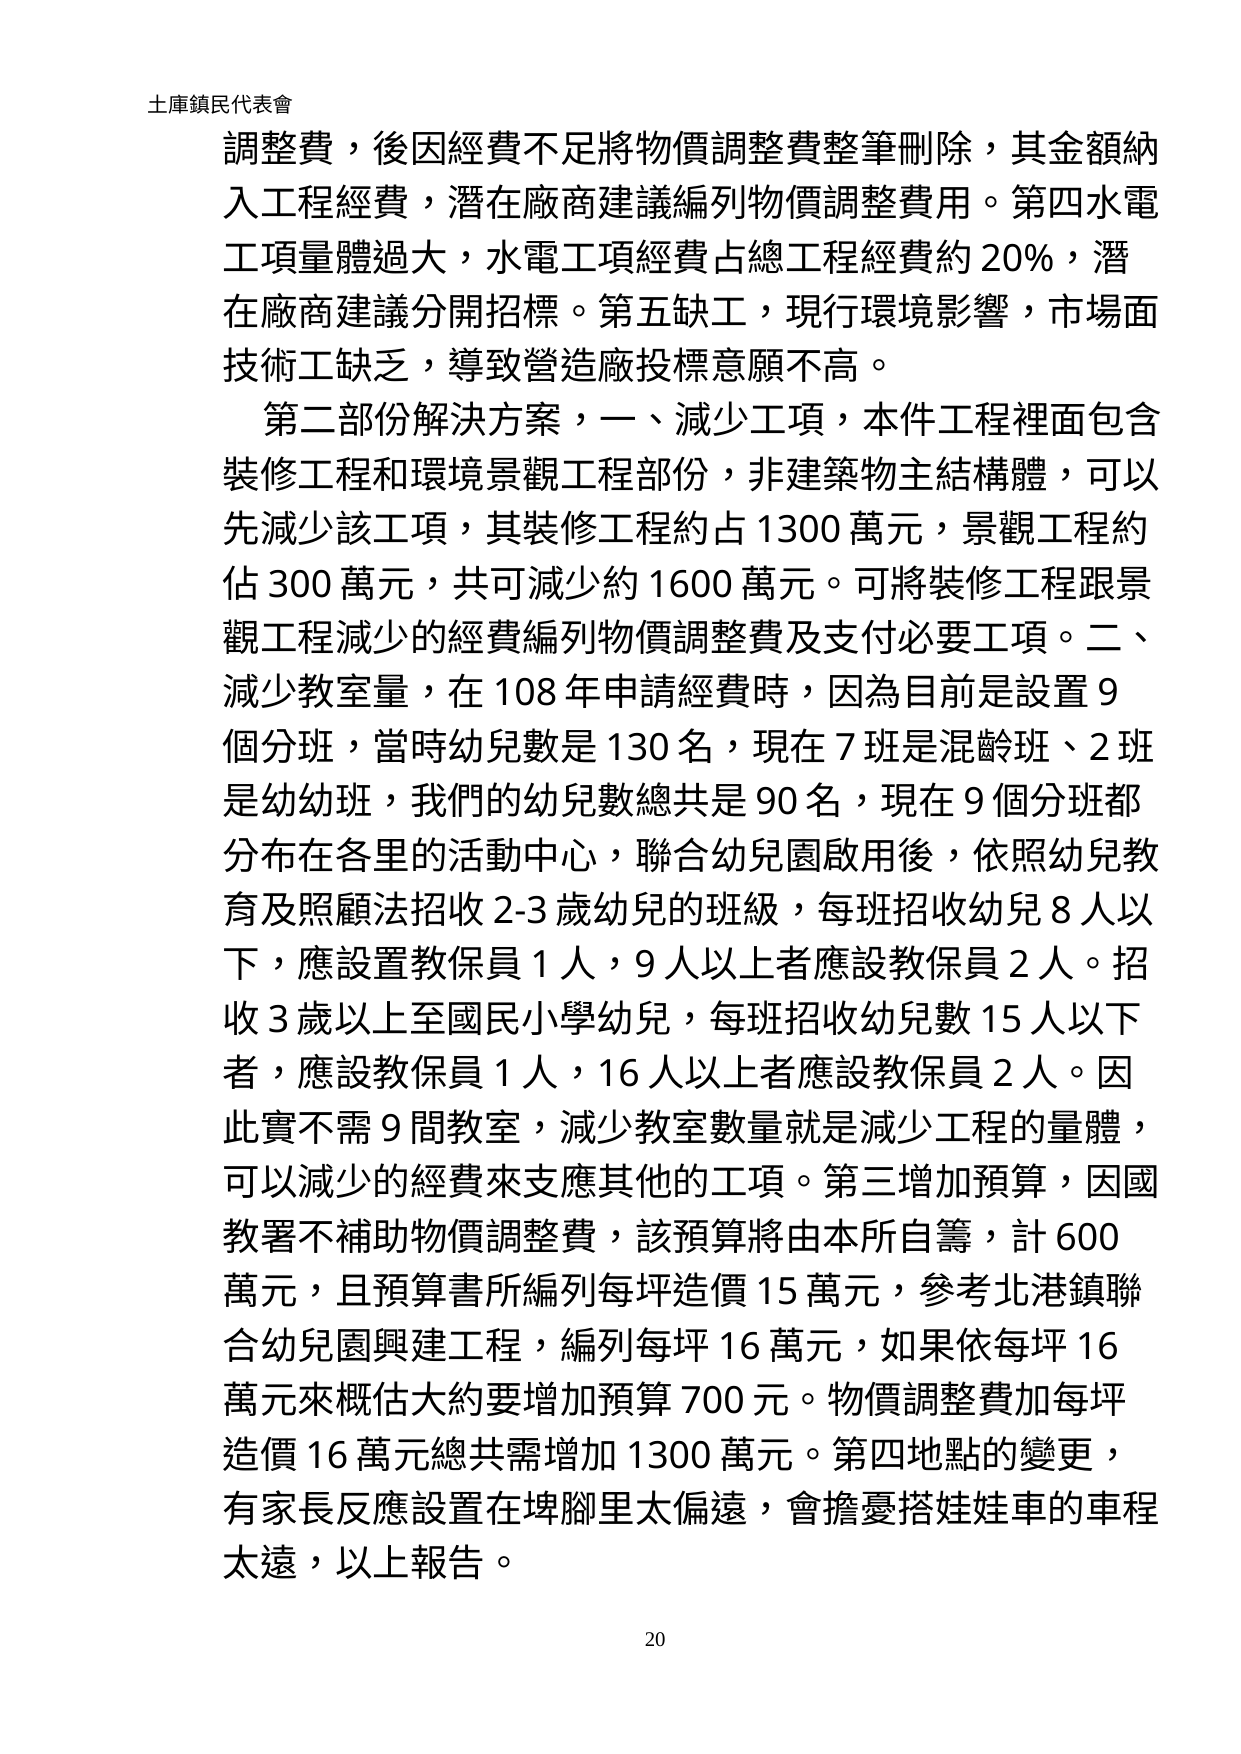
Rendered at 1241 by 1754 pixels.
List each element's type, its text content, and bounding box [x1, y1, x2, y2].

text 調整費，後因經費不足將物價調整費整筆刪除，其金額納入工程經費，潛在廠商建議編列物價調整費用。第四水電工項量體過大，水電工項經費占總工程經費約20%，潛在廠商建議分開招標。第五缺工，現行環境影響，市場面技術工缺乏，導致營造廠投標意願不高。 [223, 119, 1162, 390]
text 第二部份解決方案，一、減少工項，本件工程裡面包含裝修工程和環境景觀工程部份，非建築物主結構體，可以先減少該工項，其裝修工程約占1300萬元，景觀工程約佔300萬元，共可減少約1600萬元。可將裝修工程跟景觀工程減少的經費編列物價調整費及支付必要工項。二、減少教室量，在108年申請經費時，因為目前是設置9個分班，當時幼兒數是130名，現在7班是混齡班、2班是幼幼班，我們的幼兒數總共是90名，現在9個分班都分布在各里的活動中心，聯合幼兒園啟用後，依照幼兒教育及照顧法招收2-3歲幼兒的班級，每班招收幼兒8人以下，應設置教保員1人，9人以上者應設教保員2人。招收3歲以上至國民小學幼兒，每班招收幼兒數15人以下者，應設教保員1人，16人以上者應設教保員2人。因此實不需9間教室，減少教室數量就是減少工程的量體，可以減少的經費來支應其他的工項。第三增加預算，因國教署不補助物價調整費，該預算將由本所自籌，計600萬元，且預算書所編列每坪造價15萬元，參考北港鎮聯合幼兒園興建工程，編列每坪16萬元，如果依每坪16萬元來概估大約要增加預算700元。物價調整費加每坪造價16萬元總共需增加1300萬元。第四地點的變更，有家長反應設置在埤腳里太偏遠，會擔憂搭娃娃車的車程太遠，以上報告。 [223, 390, 1162, 1587]
